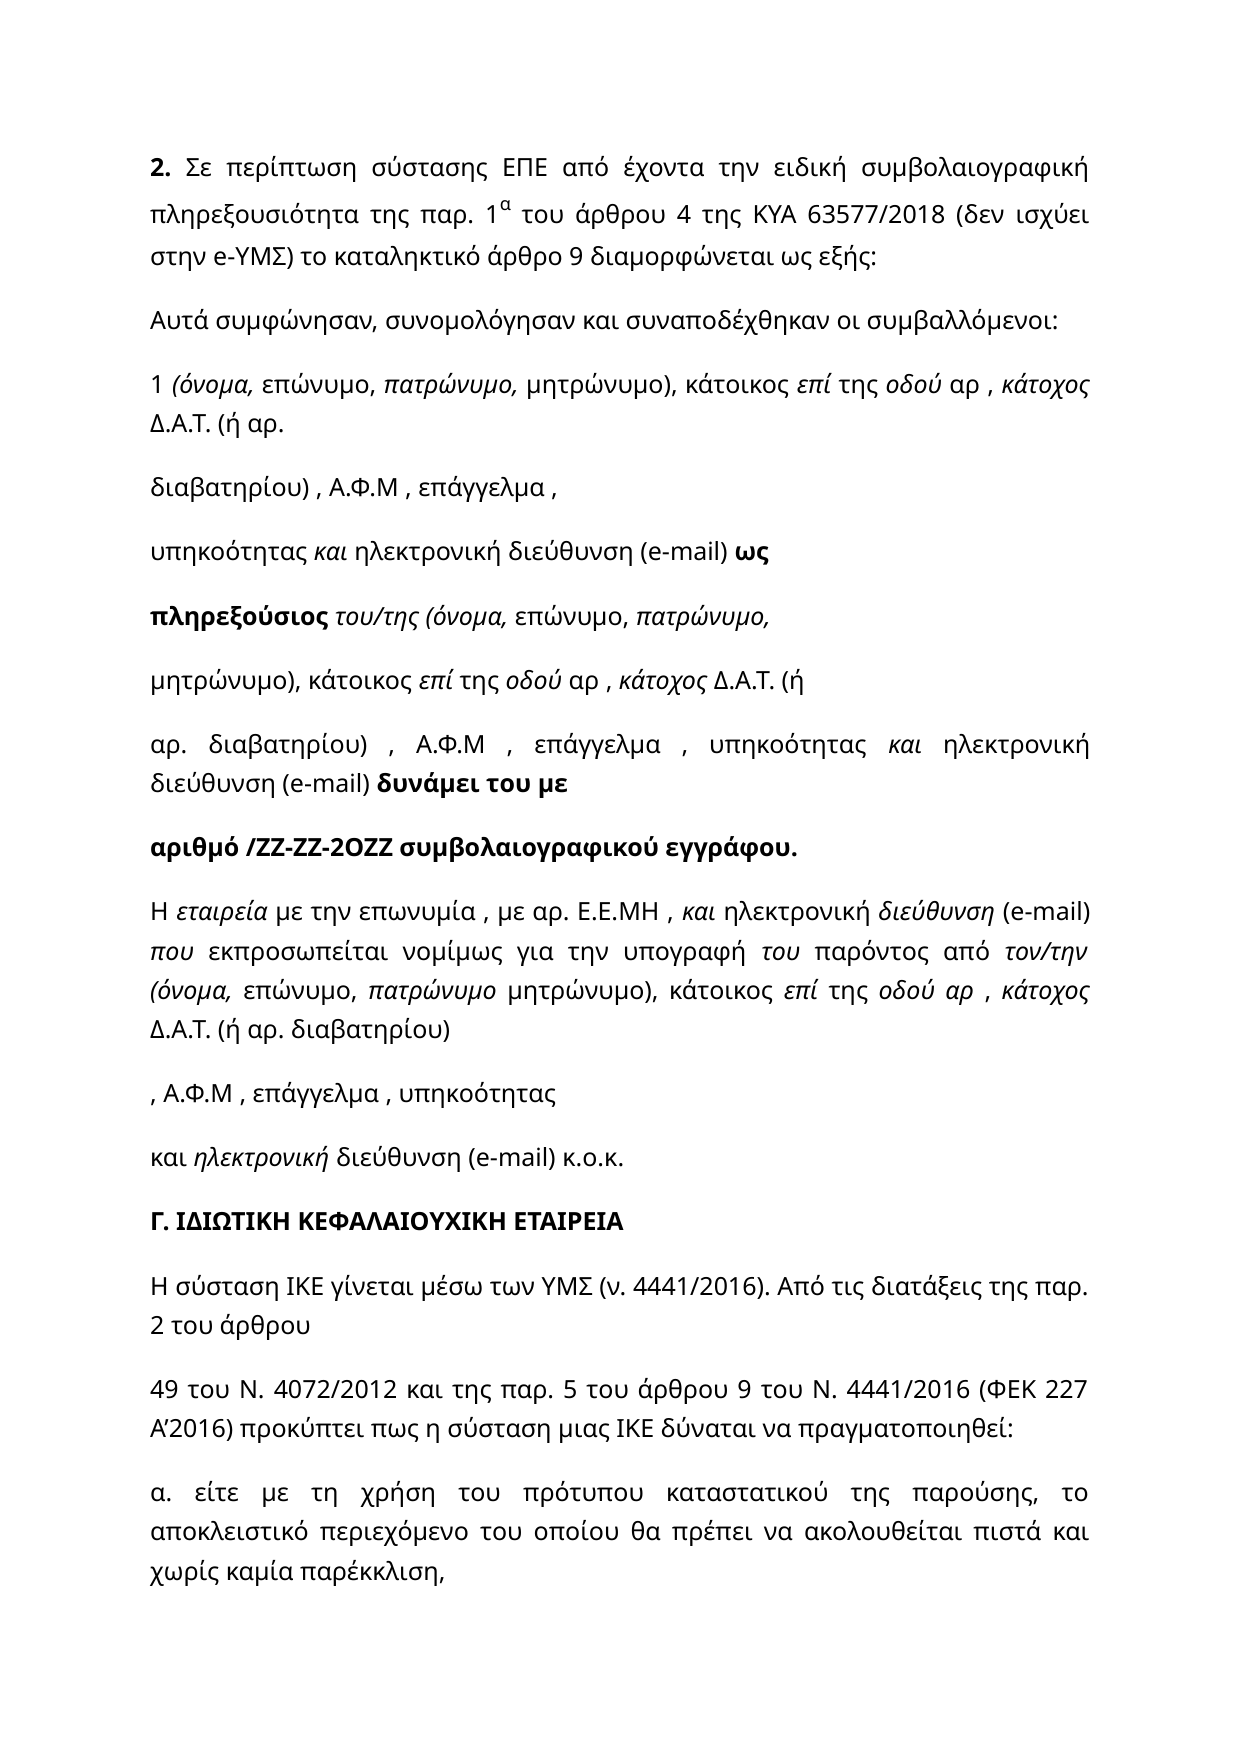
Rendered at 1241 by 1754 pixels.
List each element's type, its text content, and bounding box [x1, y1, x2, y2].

text 49 του Ν. 4072/2012 και της παρ. 5 του άρθρου 9 του Ν. 4441/2016 (ΦΕΚ 227 Α’2016) προκύπτει πως η σύσταση μιας ΙΚΕ δύναται να πραγματοποιηθεί: [150, 1371, 1090, 1445]
text αρ. διαβατηρίου) , Α.Φ.Μ , επάγγελμα , υπηκοότητας και ηλεκτρονική διεύθυνση (e-mail) δυνάμει του με [150, 726, 1090, 800]
text α. είτε με τη χρήση του πρότυπου καταστατικού της παρούσης, το αποκλειστικό περιεχόμενο του οποίου θα πρέπει να ακολουθείται πιστά και χωρίς καμία παρέκκλιση, [150, 1475, 1090, 1587]
text 1 (όνομα, επώνυμο, πατρώνυμο, μητρώνυμο), κάτοικος επί της οδού αρ , κάτοχος Δ.Α.Τ. (ή αρ. [150, 366, 1090, 440]
text Η εταιρεία με την επωνυμία , με αρ. Ε.Ε.ΜΗ , και ηλεκτρονική διεύθυνση (e-mail) που εκπροσωπείται νομίμως για την υπογραφή του παρόντος από τον/την (όνομα, επώνυμο, πατρώνυμο μητρώνυμο), κάτοικος επί της οδού αρ , κάτοχος Δ.Α.Τ. (ή αρ. διαβατηρίου) [150, 894, 1090, 1046]
text , Α.Φ.Μ , επάγγελμα , υπηκοότητας [150, 1076, 1090, 1110]
text αριθμό /ΖΖ-ΖΖ-2ΟΖΖ συμβολαιογραφικού εγγράφου. [150, 830, 1090, 864]
text Η σύσταση ΙΚΕ γίνεται μέσω των ΥΜΣ (ν. 4441/2016). Από τις διατάξεις της παρ. 2 του άρθρου [150, 1268, 1090, 1341]
text 2. Σε περίπτωση σύστασης ΕΠΕ από έχοντα την ειδική συμβολαιογραφική πληρεξουσιότητα της παρ. 1α του άρθρου 4 της ΚΥΑ 63577/2018 (δεν ισχύει στην e-ΥΜΣ) το καταληκτικό άρθρο 9 διαμορφώνεται ως εξής: [150, 150, 1090, 272]
text υπηκοότητας και ηλεκτρονική διεύθυνση (e-mail) ως [150, 534, 1090, 568]
text Αυτά συμφώνησαν, συνομολόγησαν και συναποδέχθηκαν οι συμβαλλόμενοι: [150, 302, 1090, 336]
text πληρεξούσιος του/της (όνομα, επώνυμο, πατρώνυμο, [150, 598, 1090, 632]
text μητρώνυμο), κάτοικος επί της οδού αρ , κάτοχος Δ.Α.Τ. (ή [150, 662, 1090, 696]
text Γ. ΙΔΙΩΤΙΚΗ ΚΕΦΑΛΑΙΟΥΧΙΚΗ ΕΤΑΙΡΕΙΑ [150, 1204, 1090, 1238]
text διαβατηρίου) , Α.Φ.Μ , επάγγελμα , [150, 470, 1090, 504]
text και ηλεκτρονική διεύθυνση (e-mail) κ.ο.κ. [150, 1140, 1090, 1174]
